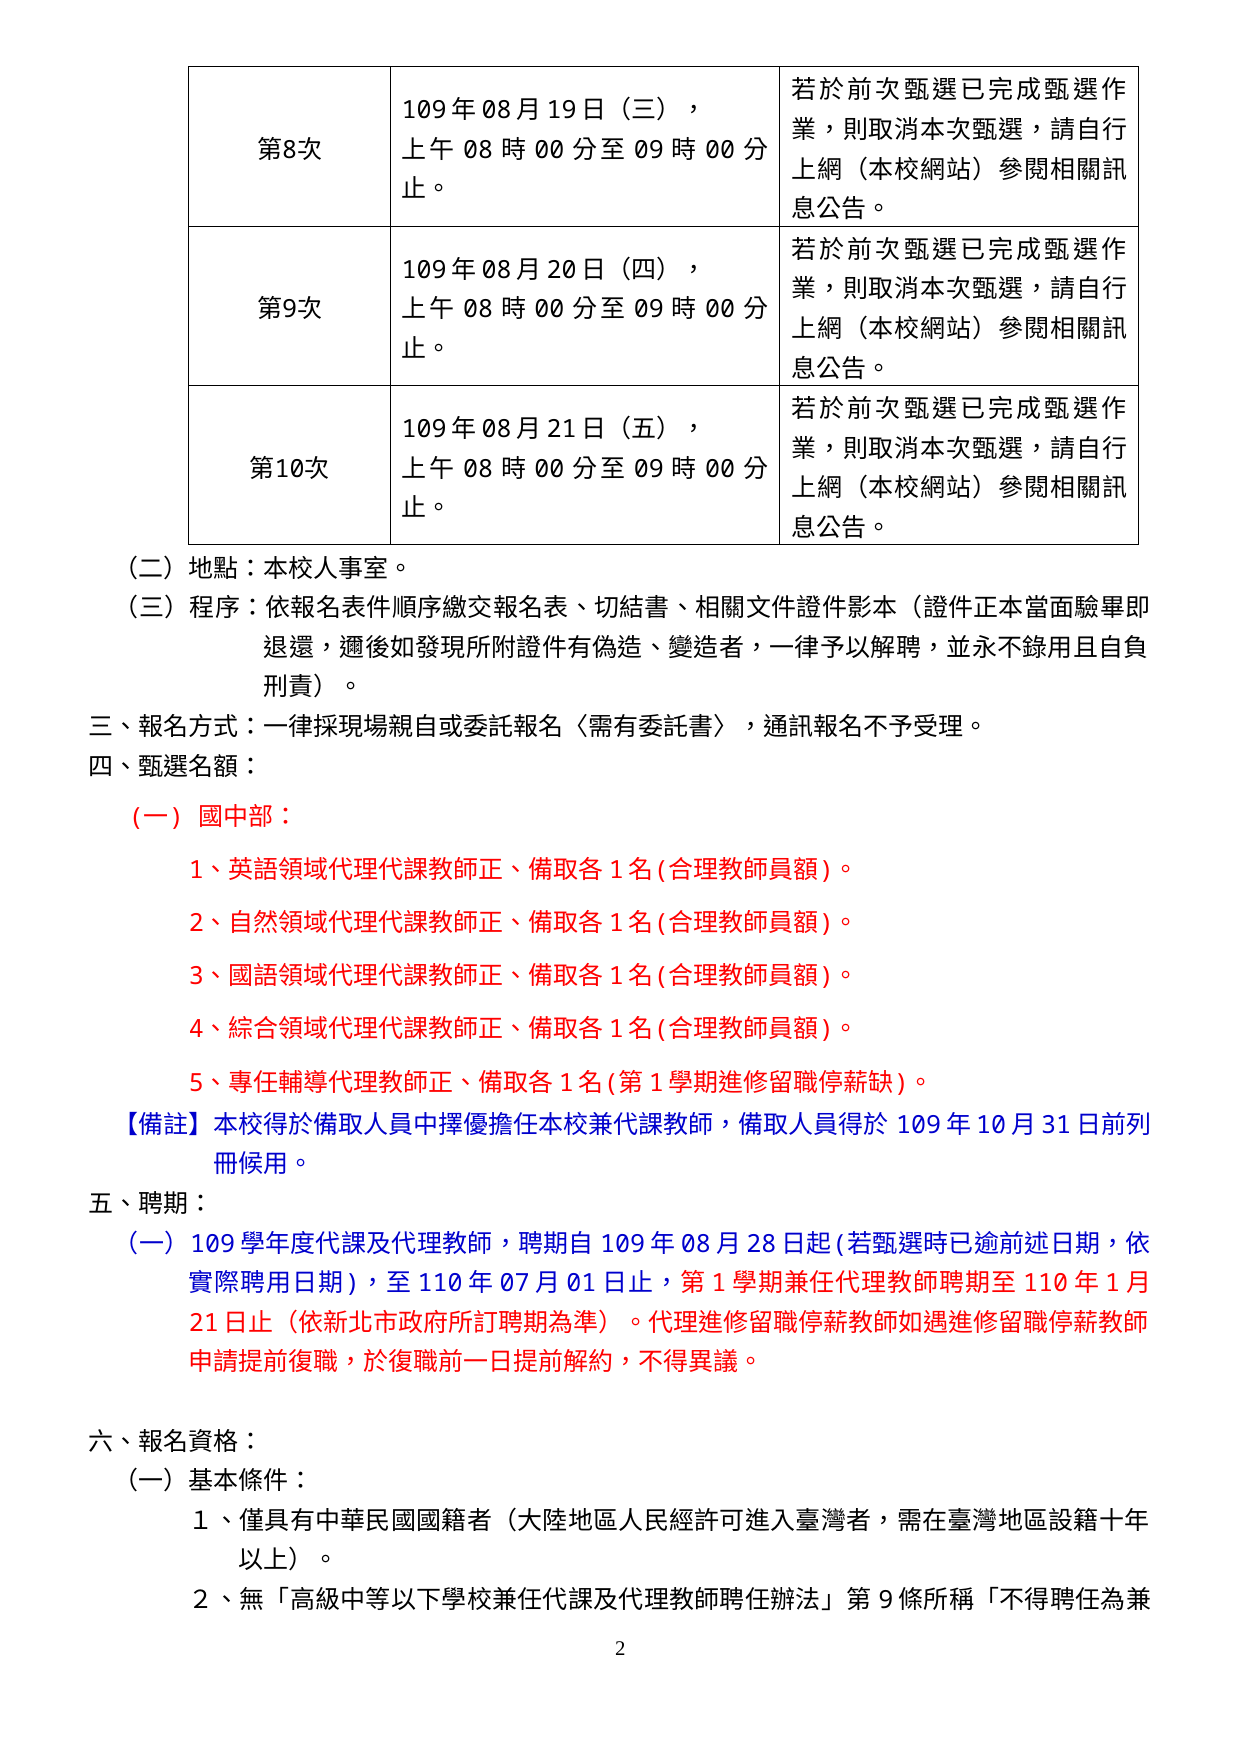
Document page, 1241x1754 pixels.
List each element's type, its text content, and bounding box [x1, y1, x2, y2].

table_cell 第8次 [189, 67, 390, 226]
table_cell 109年08月20日（四）， 上午08時00分至09時00分止。 [391, 227, 779, 385]
table_cell 109年08月19日（三）， 上午08時00分至09時00分止。 [391, 67, 779, 226]
text 5、專任輔導代理教師正、備取各1名(第1學期進修留職停薪缺)。 [189, 1048, 1152, 1102]
text （一）109學年度代課及代理教師，聘期自109年08月28日起(若甄選時已逾前述日期，依實際聘用日期)，至110年07月01日止，第1學期兼任代理教師聘期至110年1月21日止（依新北市政府所訂聘期為準）。代理進修留職停薪教師如遇進修留職停薪教師申請提前復職，於復職前一日提前解約，不得異議。 [114, 1220, 1152, 1379]
text 三、報名方式：一律採現場親自或委託報名〈需有委託書〉，通訊報名不予受理。 [89, 704, 1152, 743]
text 3、國語領域代理代課教師正、備取各1名(合理教師員額)。 [189, 942, 1152, 995]
text 1、英語領域代理代課教師正、備取各1名(合理教師員額)。 [189, 836, 1152, 889]
table_cell 109年08月21日（五）， 上午08時00分至09時00分止。 [391, 386, 779, 544]
text 六、報名資格： [89, 1418, 1152, 1458]
text 【備註】本校得於備取人員中擇優擔任本校兼代課教師，備取人員得於109年10月31日前列冊候用。 [114, 1102, 1152, 1181]
text 2、自然領域代理代課教師正、備取各1名(合理教師員額)。 [189, 889, 1152, 942]
text （一）基本條件： [89, 1458, 1152, 1497]
text １、僅具有中華民國國籍者（大陸地區人民經許可進入臺灣者，需在臺灣地區設籍十年以上）。 [189, 1497, 1152, 1577]
table_cell 若於前次甄選已完成甄選作業，則取消本次甄選，請自行上網（本校網站）參閱相關訊息公告。 [780, 386, 1138, 544]
text (一) 國中部： [114, 783, 1152, 836]
text 四、甄選名額： [89, 743, 1152, 783]
table_cell 第10次 [189, 386, 390, 544]
table_cell 若於前次甄選已完成甄選作業，則取消本次甄選，請自行上網（本校網站）參閱相關訊息公告。 [780, 227, 1138, 385]
text 五、聘期： [89, 1181, 1152, 1220]
text （二）地點：本校人事室。 [89, 545, 1152, 585]
text （三）程序：依報名表件順序繳交報名表、切結書、相關文件證件影本（證件正本當面驗畢即退還，邇後如發現所附證件有偽造、變造者，一律予以解聘，並永不錄用且自負刑責）。 [114, 585, 1152, 704]
text ２、無「高級中等以下學校兼任代課及代理教師聘任辦法」第9條所稱「不得聘任為兼 [89, 1577, 1152, 1616]
text 4、綜合領域代理代課教師正、備取各1名(合理教師員額)。 [189, 995, 1152, 1048]
table_cell 第9次 [189, 227, 390, 385]
table_cell 若於前次甄選已完成甄選作業，則取消本次甄選，請自行上網（本校網站）參閱相關訊息公告。 [780, 67, 1138, 226]
